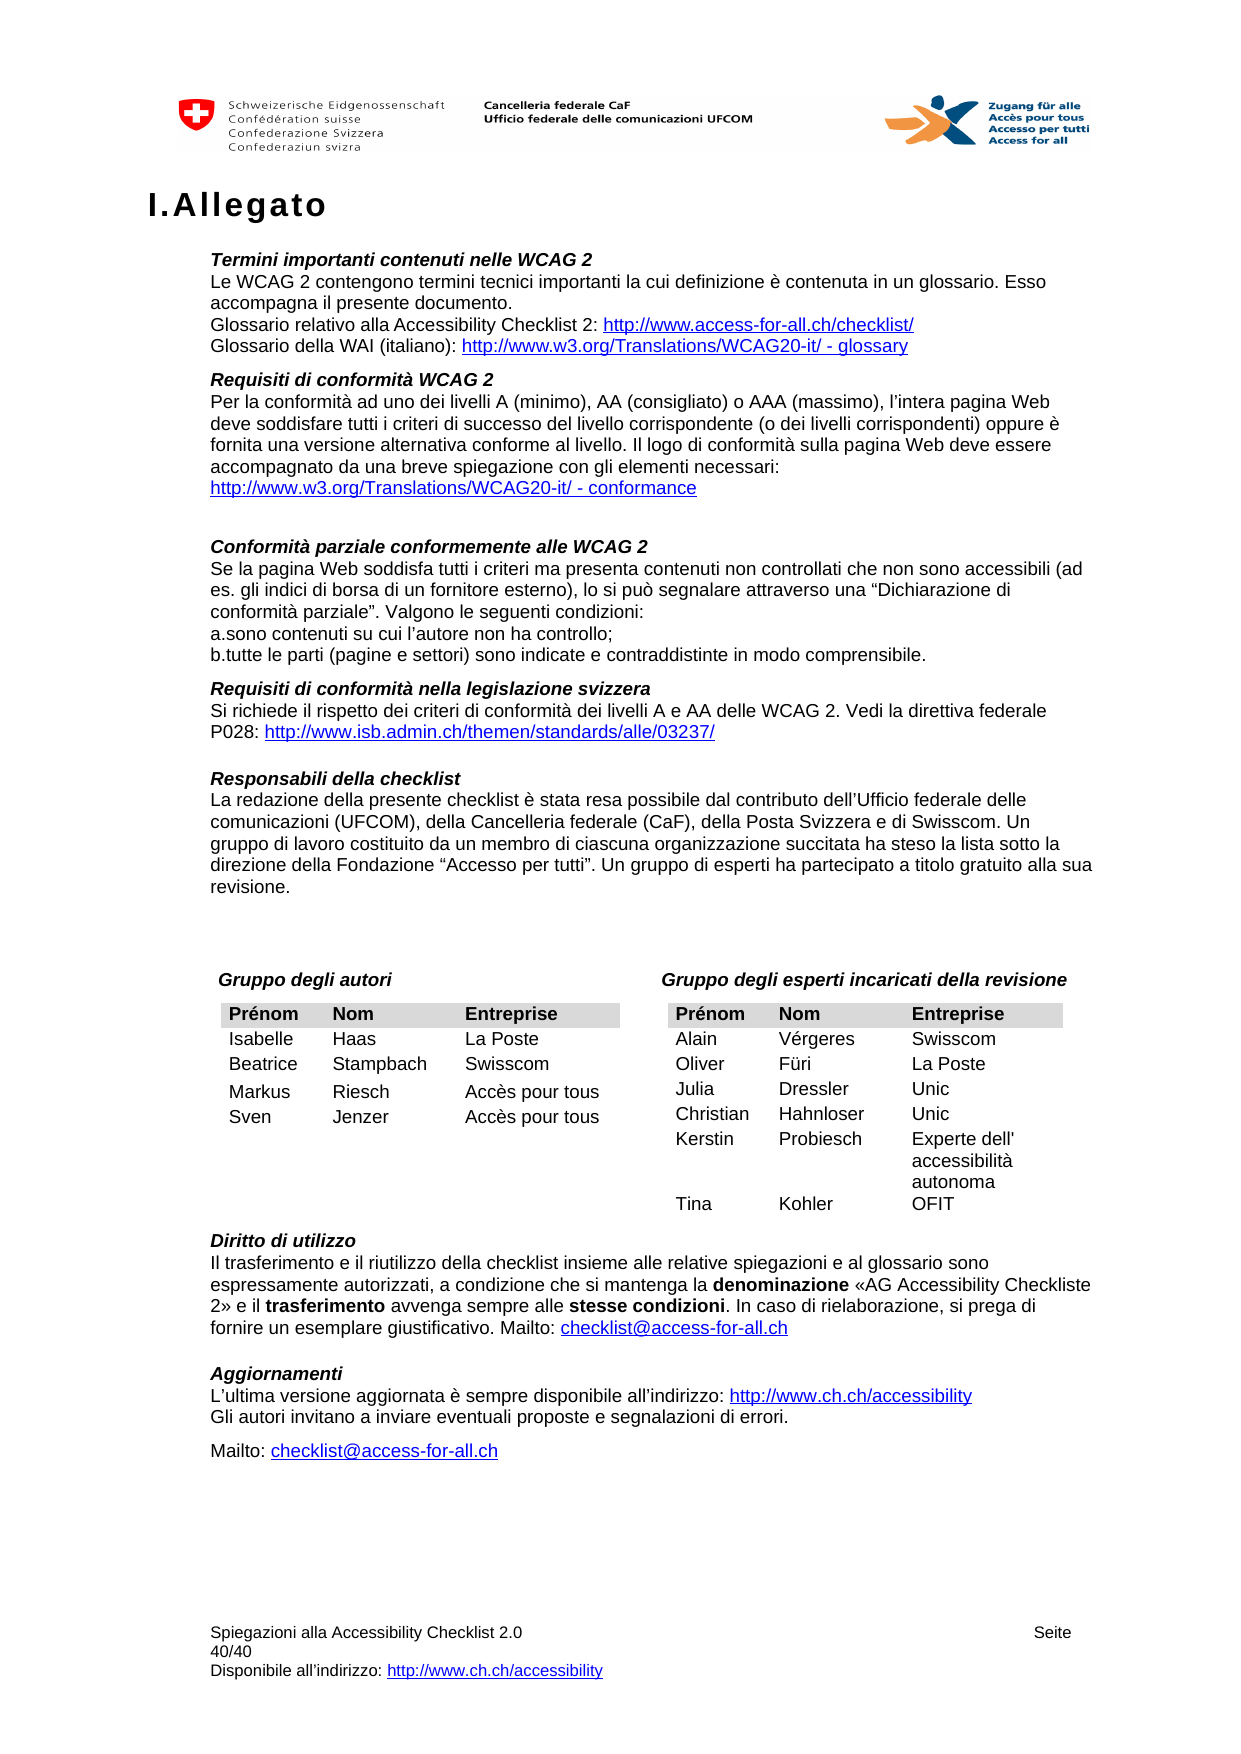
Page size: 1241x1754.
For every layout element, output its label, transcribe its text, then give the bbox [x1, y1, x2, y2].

table_cell La Poste [458, 1028, 620, 1053]
table_cell Markus [221, 1078, 325, 1103]
table_header Nom [771, 1003, 904, 1028]
table_cell Experte dell' accessibilità autonoma [904, 1128, 1063, 1193]
table_cell Haas [325, 1028, 458, 1053]
text Glossario della WAI (italiano): http://www.w3.org/Translations/WCAG20-it/ - glossary [210, 335, 1093, 357]
subtitle Diritto di utilizzo [210, 1230, 1093, 1252]
list tutte le parti (pagine e settori) sono indicate e contraddistinte in modo comprensibile. [210, 644, 1093, 665]
text Le WCAG 2 contengono termini tecnici importanti la cui definizione è contenuta in un glossario. Esso accompagna il presente documento. [210, 270, 1093, 313]
table_cell Accès pour tous [458, 1103, 620, 1128]
table_cell Swisscom [458, 1053, 620, 1078]
table_cell Dressler [771, 1078, 904, 1103]
table_header Entreprise [458, 1003, 620, 1028]
text Per la conformità ad uno dei livelli A (minimo), AA (consigliato) o AAA (massimo), l’intera pagina Web deve soddisfare tutti i criteri di successo del livello corrispondente (o dei livelli corrispondenti) oppure è fornita una versione alternativa conforme al livello. Il logo di conformità sulla pagina Web deve essere accompagnato da una breve spiegazione con gli elementi necessari: http://www.w3.org/Translations/WCAG20-it/ - conformance [210, 391, 1093, 498]
text Il trasferimento e il riutilizzo della checklist insieme alle relative spiegazioni e al glossario sono espressamente autorizzati, a condizione che si mantenga la denominazione «AG Accessibility Checkliste 2» e il trasferimento avvenga sempre alle stesse condizioni. In caso di rielaborazione, si prega di fornire un esemplare giustificativo. Mailto: checklist@access-for-all.ch [210, 1252, 1093, 1338]
subtitle Aggiornamenti [210, 1363, 1093, 1384]
table_cell OFIT [904, 1193, 1063, 1218]
text Se la pagina Web soddisfa tutti i criteri ma presenta contenuti non controllati che non sono accessibili (ad es. gli indici di borsa di un fornitore esterno), lo si può segnalare attraverso una “Dichiarazione di conformità parziale”. Valgono le seguenti condizioni: [210, 558, 1093, 622]
table_cell Stampbach [325, 1053, 458, 1078]
subtitle Responsabili della checklist [210, 768, 1093, 789]
table_cell Sven [221, 1103, 325, 1128]
table_cell Kohler [771, 1193, 904, 1218]
subtitle Termini importanti contenuti nelle WCAG 2 [210, 249, 1093, 270]
text L’ultima versione aggiornata è sempre disponibile all’indirizzo: http://www.ch.ch/accessibility [210, 1384, 1093, 1406]
subtitle Requisiti di conformità nella legislazione svizzera [210, 678, 1093, 699]
table_cell Swisscom [904, 1028, 1063, 1053]
table_cell Isabelle [221, 1028, 325, 1053]
table_cell Jenzer [325, 1103, 458, 1128]
table_header Prénom [668, 1003, 771, 1028]
table_cell Tina [668, 1193, 771, 1218]
table_cell Hahnloser [771, 1103, 904, 1128]
table_cell Oliver [668, 1053, 771, 1078]
table_cell La Poste [904, 1053, 1063, 1078]
text La redazione della presente checklist è stata resa possibile dal contributo dell’Ufficio federale delle comunicazioni (UFCOM), della Cancelleria federale (CaF), della Posta Svizzera e di Swisscom. Un gruppo di lavoro costituito da un membro di ciascuna organizzazione succitata ha steso la lista sotto la direzione della Fondazione “Accesso per tutti”. Un gruppo di esperti ha partecipato a titolo gratuito alla sua revisione. [210, 789, 1093, 897]
table_cell Alain [668, 1028, 771, 1053]
text Mailto: checklist@access-for-all.ch [210, 1440, 1093, 1462]
table_header Gruppo degli autori [207, 956, 650, 1218]
table_cell Füri [771, 1053, 904, 1078]
table_cell Julia [668, 1078, 771, 1103]
table_header Entreprise [904, 1003, 1063, 1028]
list sono contenuti su cui l’autore non ha controllo; [210, 622, 1093, 644]
table_cell Unic [904, 1103, 1063, 1128]
table_cell Unic [904, 1078, 1063, 1103]
text Si richiede il rispetto dei criteri di conformità dei livelli A e AA delle WCAG 2. Vedi la direttiva federale P028: http://www.isb.admin.ch/themen/standards/alle/03237/ [210, 699, 1093, 743]
subtitle Conformità parziale conformemente alle WCAG 2 [210, 536, 1093, 558]
subtitle Requisiti di conformità WCAG 2 [210, 369, 1093, 391]
text Glossario relativo alla Accessibility Checklist 2: http://www.access-for-all.ch/checklist/ [210, 313, 1093, 335]
table_cell Probiesch [771, 1128, 904, 1193]
list Allegato [148, 185, 1093, 224]
table_cell Kerstin [668, 1128, 771, 1193]
table_header Prénom [221, 1003, 325, 1028]
table_cell Christian [668, 1103, 771, 1128]
text Gli autori invitano a inviare eventuali proposte e segnalazioni di errori. [210, 1406, 1093, 1428]
table_cell Accès pour tous [458, 1078, 620, 1103]
table_header Nom [325, 1003, 458, 1028]
table_header Gruppo degli esperti incaricati della revisione [650, 956, 1096, 1218]
table_cell Vérgeres [771, 1028, 904, 1053]
table_cell Beatrice [221, 1053, 325, 1078]
table_cell Riesch [325, 1078, 458, 1103]
picture [178, 95, 1091, 152]
